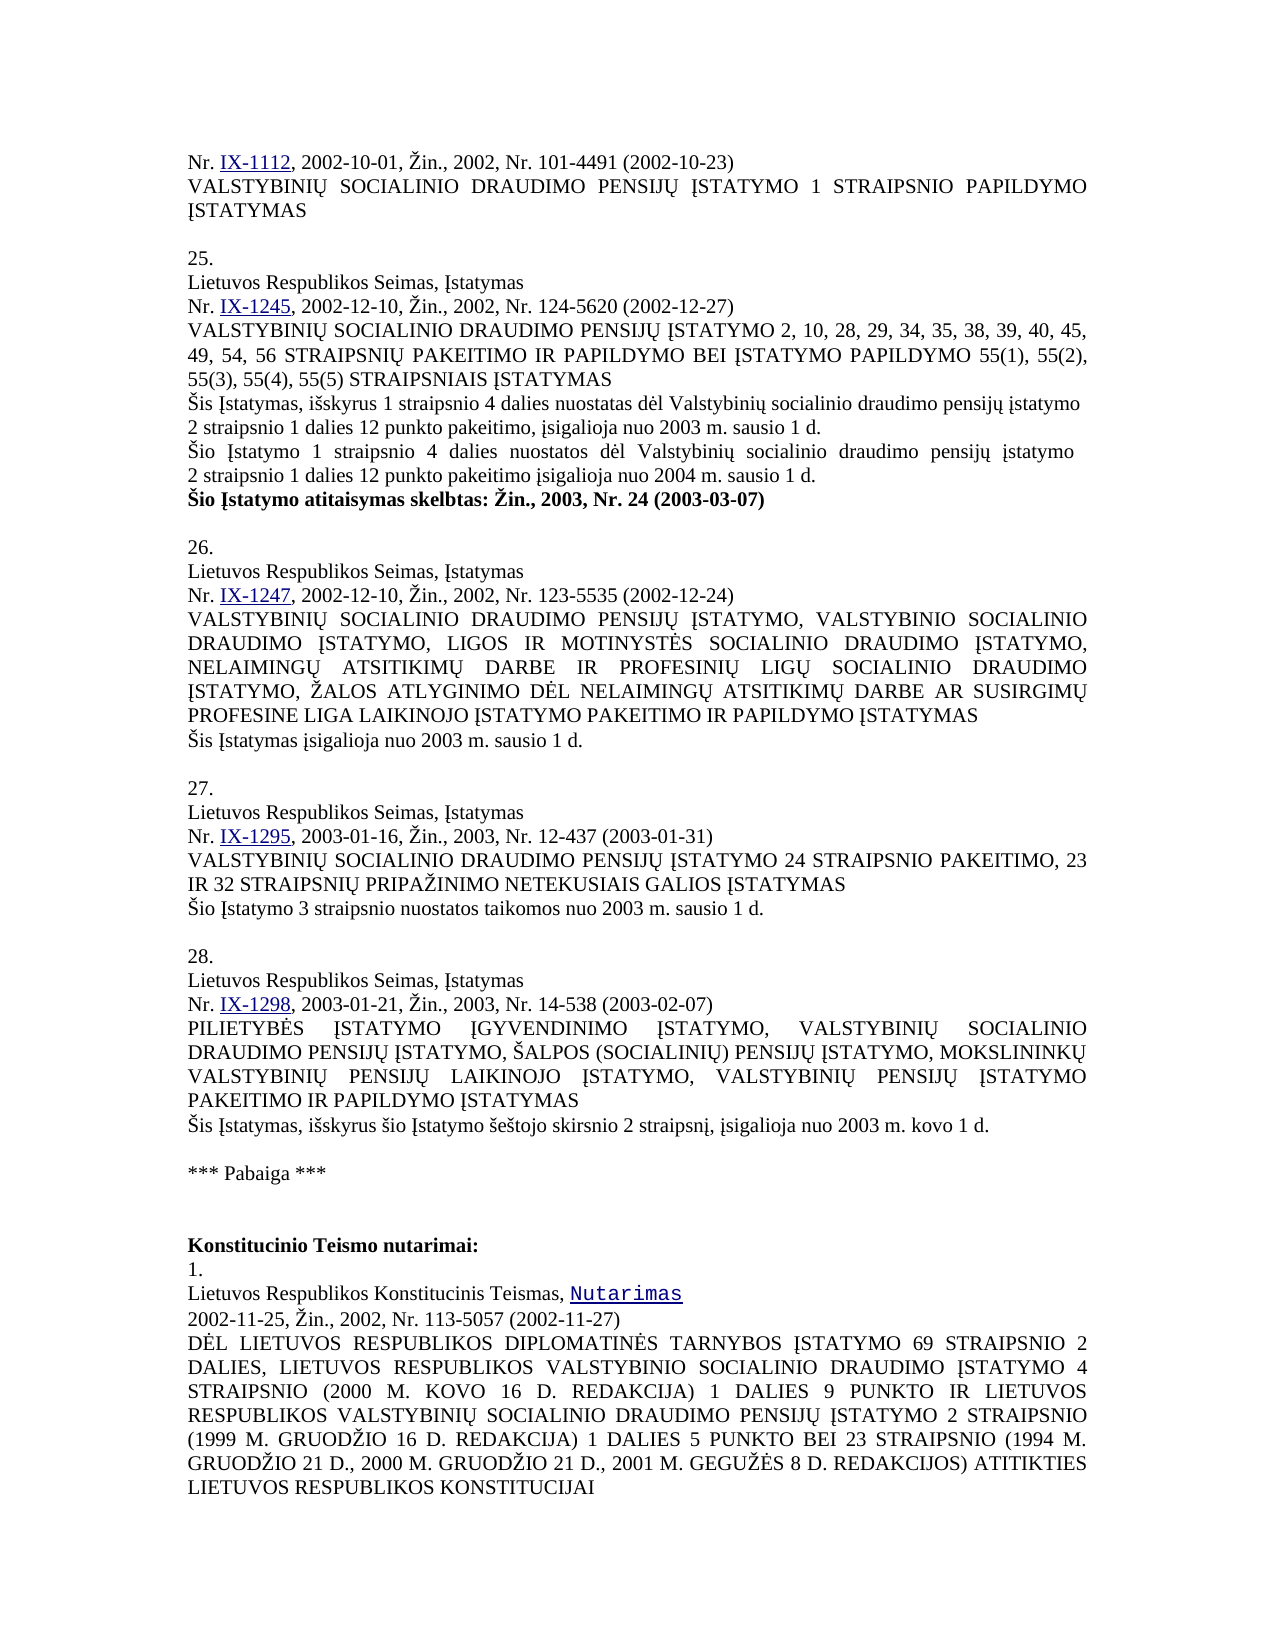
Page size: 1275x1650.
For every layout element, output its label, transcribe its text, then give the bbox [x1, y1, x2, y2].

text VALSTYBINIŲ SOCIALINIO DRAUDIMO PENSIJŲ ĮSTATYMO 24 STRAIPSNIO PAKEITIMO, 23 IR 32 STRAIPSNIŲ PRIPAŽINIMO NETEKUSIAIS GALIOS ĮSTATYMAS [187, 848, 1088, 896]
text Šis Įstatymas, išskyrus 1 straipsnio 4 dalies nuostatas dėl Valstybinių socialinio draudimo pensijų įstatymo 2 straipsnio 1 dalies 12 punkto pakeitimo, įsigalioja nuo 2003 m. sausio 1 d. [187, 391, 1088, 439]
text Lietuvos Respublikos Seimas, Įstatymas [187, 559, 1088, 583]
text Nr. IX-1247, 2002-12-10, Žin., 2002, Nr. 123-5535 (2002-12-24) [187, 583, 1088, 607]
text VALSTYBINIŲ SOCIALINIO DRAUDIMO PENSIJŲ ĮSTATYMO 1 STRAIPSNIO PAPILDYMO ĮSTATYMAS [187, 174, 1088, 222]
text 25. [187, 246, 1088, 270]
text 26. [187, 535, 1088, 559]
text Šis Įstatymas įsigalioja nuo 2003 m. sausio 1 d. [187, 727, 1088, 752]
text Šio Įstatymo 3 straipsnio nuostatos taikomos nuo 2003 m. sausio 1 d. [187, 896, 1088, 920]
text Lietuvos Respublikos Seimas, Įstatymas [187, 270, 1088, 294]
text 28. [187, 944, 1087, 968]
text Lietuvos Respublikos Konstitucinis Teismas, Nutarimas [187, 1281, 1088, 1307]
text Šio Įstatymo 1 straipsnio 4 dalies nuostatos dėl Valstybinių socialinio draudimo pensijų įstatymo 2 straipsnio 1 dalies 12 punkto pakeitimo įsigalioja nuo 2004 m. sausio 1 d. [187, 439, 1088, 487]
text 2002-11-25, Žin., 2002, Nr. 113-5057 (2002-11-27) [187, 1307, 1088, 1331]
text PILIETYBĖS ĮSTATYMO ĮGYVENDINIMO ĮSTATYMO, VALSTYBINIŲ SOCIALINIO DRAUDIMO PENSIJŲ ĮSTATYMO, ŠALPOS (SOCIALINIŲ) PENSIJŲ ĮSTATYMO, MOKSLININKŲ VALSTYBINIŲ PENSIJŲ LAIKINOJO ĮSTATYMO, VALSTYBINIŲ PENSIJŲ ĮSTATYMO PAKEITIMO IR PAPILDYMO ĮSTATYMAS [187, 1016, 1087, 1112]
text 27. [187, 776, 1088, 800]
text *** Pabaiga *** [187, 1161, 1088, 1185]
text Nr. IX-1112, 2002-10-01, Žin., 2002, Nr. 101-4491 (2002-10-23) [187, 150, 1088, 174]
text Nr. IX-1295, 2003-01-16, Žin., 2003, Nr. 12-437 (2003-01-31) [187, 824, 1088, 848]
text Šis Įstatymas, išskyrus šio Įstatymo šeštojo skirsnio 2 straipsnį, įsigalioja nuo 2003 m. kovo 1 d. [187, 1112, 1087, 1137]
text Nr. IX-1298, 2003-01-21, Žin., 2003, Nr. 14-538 (2003-02-07) [187, 992, 1087, 1016]
text Lietuvos Respublikos Seimas, Įstatymas [187, 800, 1088, 824]
text Nr. IX-1245, 2002-12-10, Žin., 2002, Nr. 124-5620 (2002-12-27) [187, 294, 1088, 318]
text Konstitucinio Teismo nutarimai: [187, 1233, 1088, 1257]
text VALSTYBINIŲ SOCIALINIO DRAUDIMO PENSIJŲ ĮSTATYMO 2, 10, 28, 29, 34, 35, 38, 39, 40, 45, 49, 54, 56 STRAIPSNIŲ PAKEITIMO IR PAPILDYMO BEI ĮSTATYMO PAPILDYMO 55(1), 55(2), 55(3), 55(4), 55(5) STRAIPSNIAIS ĮSTATYMAS [187, 318, 1088, 391]
text Lietuvos Respublikos Seimas, Įstatymas [187, 968, 1087, 992]
text Šio Įstatymo atitaisymas skelbtas: Žin., 2003, Nr. 24 (2003-03-07) [187, 487, 1088, 511]
text 1. [187, 1257, 1088, 1281]
text VALSTYBINIŲ SOCIALINIO DRAUDIMO PENSIJŲ ĮSTATYMO, VALSTYBINIO SOCIALINIO DRAUDIMO ĮSTATYMO, LIGOS IR MOTINYSTĖS SOCIALINIO DRAUDIMO ĮSTATYMO, NELAIMINGŲ ATSITIKIMŲ DARBE IR PROFESINIŲ LIGŲ SOCIALINIO DRAUDIMO ĮSTATYMO, ŽALOS ATLYGINIMO DĖL NELAIMINGŲ ATSITIKIMŲ DARBE AR SUSIRGIMŲ PROFESINE LIGA LAIKINOJO ĮSTATYMO PAKEITIMO IR PAPILDYMO ĮSTATYMAS [187, 607, 1088, 727]
text DĖL LIETUVOS RESPUBLIKOS DIPLOMATINĖS TARNYBOS ĮSTATYMO 69 STRAIPSNIO 2 DALIES, LIETUVOS RESPUBLIKOS VALSTYBINIO SOCIALINIO DRAUDIMO ĮSTATYMO 4 STRAIPSNIO (2000 M. KOVO 16 D. REDAKCIJA) 1 DALIES 9 PUNKTO IR LIETUVOS RESPUBLIKOS VALSTYBINIŲ SOCIALINIO DRAUDIMO PENSIJŲ ĮSTATYMO 2 STRAIPSNIO (1999 M. GRUODŽIO 16 D. REDAKCIJA) 1 DALIES 5 PUNKTO BEI 23 STRAIPSNIO (1994 M. GRUODŽIO 21 D., 2000 M. GRUODŽIO 21 D., 2001 M. GEGUŽĖS 8 D. REDAKCIJOS) ATITIKTIES LIETUVOS RESPUBLIKOS KONSTITUCIJAI [187, 1331, 1088, 1499]
